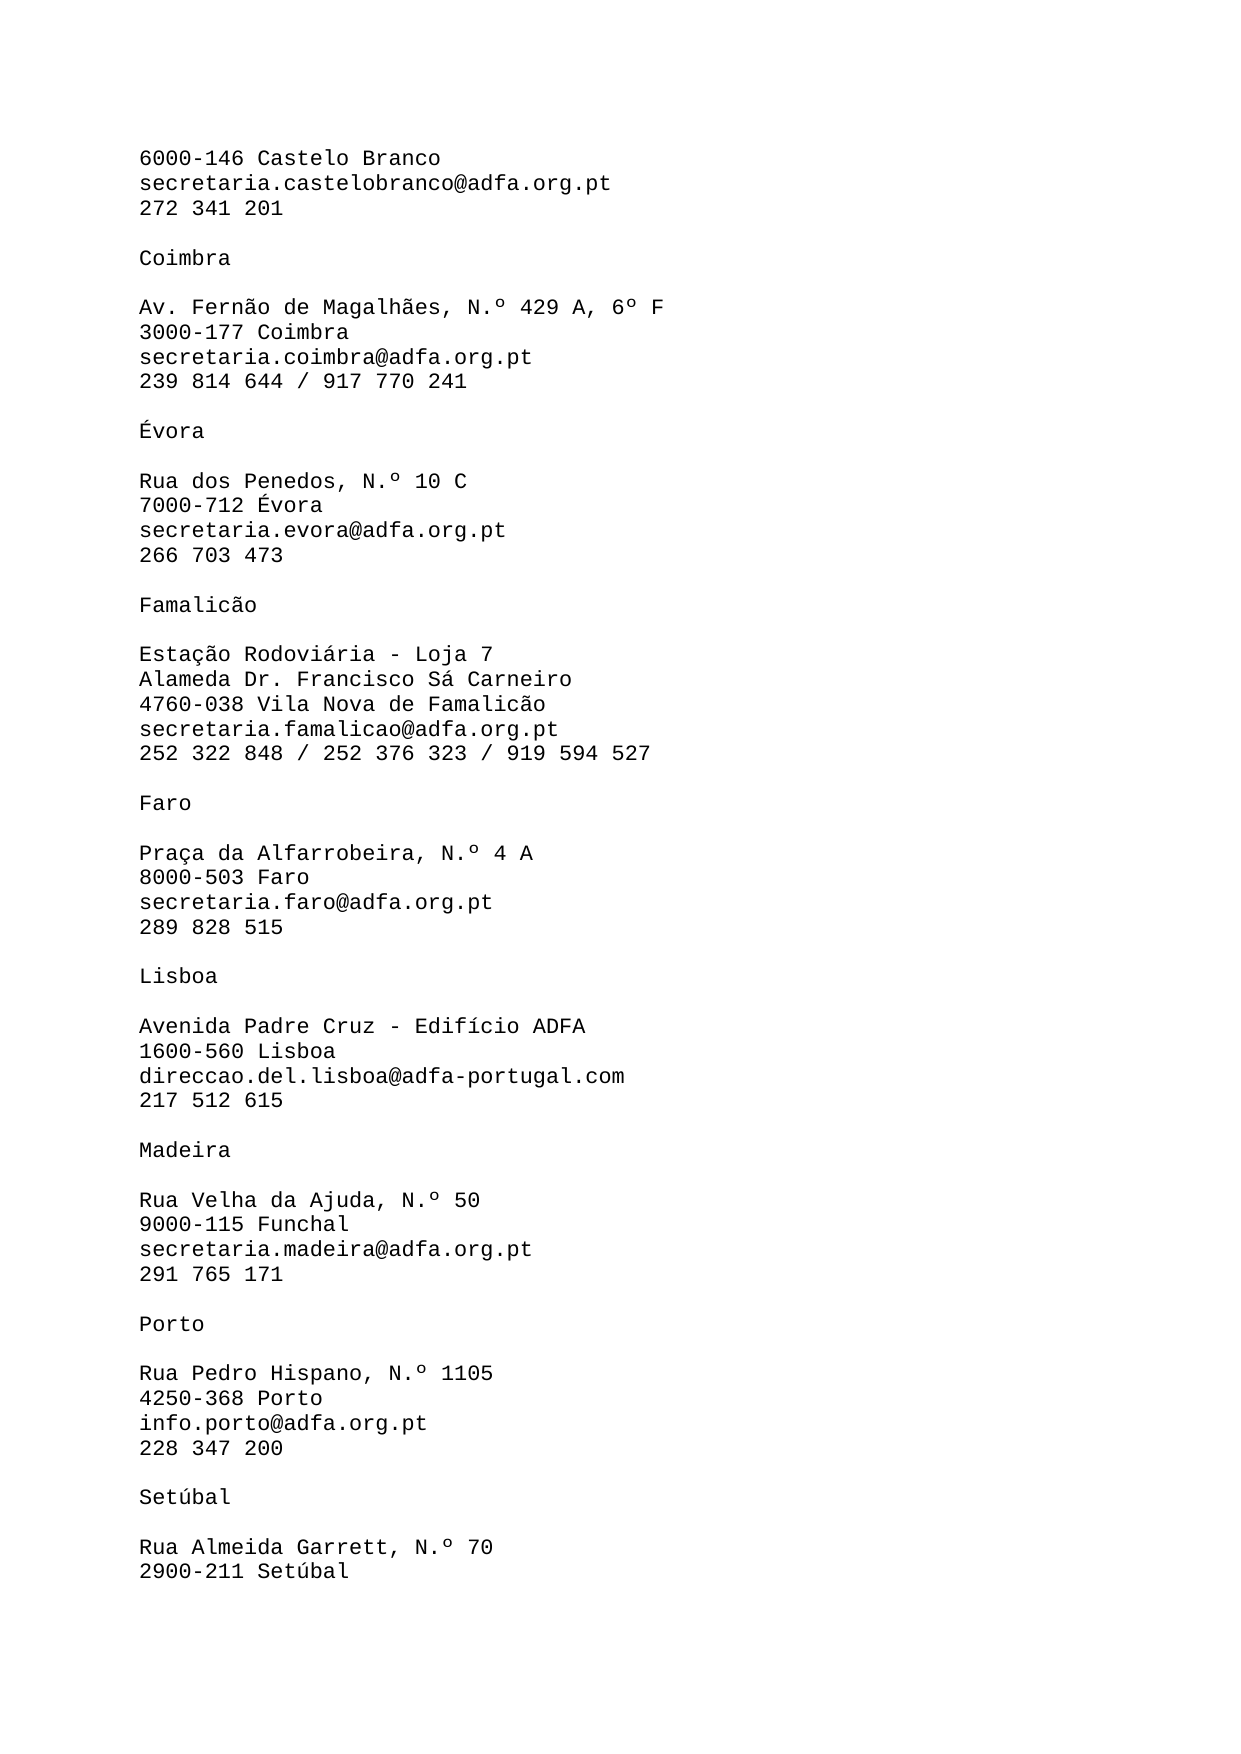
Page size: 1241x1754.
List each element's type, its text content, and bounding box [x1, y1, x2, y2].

text 252 322 848 / 252 376 323 / 919 594 527 [139, 743, 1101, 767]
text 291 765 171 [139, 1263, 1101, 1288]
text Rua Velha da Ajuda, N.º 50 [139, 1189, 1101, 1214]
text 272 341 201 [139, 197, 1101, 222]
text Famalicão [139, 594, 1101, 619]
text 239 814 644 / 917 770 241 [139, 371, 1101, 396]
text 266 703 473 [139, 544, 1101, 569]
text secretaria.castelobranco@adfa.org.pt [139, 172, 1101, 197]
text Porto [139, 1313, 1101, 1338]
text secretaria.evora@adfa.org.pt [139, 519, 1101, 544]
text 8000-503 Faro [139, 867, 1101, 891]
text 9000-115 Funchal [139, 1214, 1101, 1238]
text Rua Pedro Hispano, N.º 1105 [139, 1362, 1101, 1387]
text Évora [139, 420, 1101, 445]
text 4760-038 Vila Nova de Famalicão [139, 693, 1101, 718]
text Praça da Alfarrobeira, N.º 4 A [139, 842, 1101, 867]
text 3000-177 Coimbra [139, 321, 1101, 346]
text Rua dos Penedos, N.º 10 C [139, 470, 1101, 495]
text Estação Rodoviária - Loja 7 [139, 643, 1101, 668]
text Faro [139, 792, 1101, 817]
text info.porto@adfa.org.pt [139, 1412, 1101, 1437]
text Lisboa [139, 966, 1101, 991]
text secretaria.madeira@adfa.org.pt [139, 1238, 1101, 1263]
text direccao.del.lisboa@adfa-portugal.com [139, 1065, 1101, 1090]
text 289 828 515 [139, 916, 1101, 941]
text 1600-560 Lisboa [139, 1040, 1101, 1065]
text secretaria.famalicao@adfa.org.pt [139, 718, 1101, 743]
text Alameda Dr. Francisco Sá Carneiro [139, 668, 1101, 693]
text Avenida Padre Cruz - Edifício ADFA [139, 1015, 1101, 1040]
text Setúbal [139, 1486, 1101, 1511]
text Coimbra [139, 247, 1101, 272]
text 217 512 615 [139, 1090, 1101, 1114]
text 7000-712 Évora [139, 495, 1101, 519]
text 6000-146 Castelo Branco [139, 148, 1101, 172]
text secretaria.coimbra@adfa.org.pt [139, 346, 1101, 371]
text 228 347 200 [139, 1437, 1101, 1462]
text Madeira [139, 1139, 1101, 1164]
text 2900-211 Setúbal [139, 1561, 1101, 1586]
text secretaria.faro@adfa.org.pt [139, 891, 1101, 916]
text Av. Fernão de Magalhães, N.º 429 A, 6º F [139, 296, 1101, 321]
text 4250-368 Porto [139, 1387, 1101, 1412]
text Rua Almeida Garrett, N.º 70 [139, 1536, 1101, 1561]
